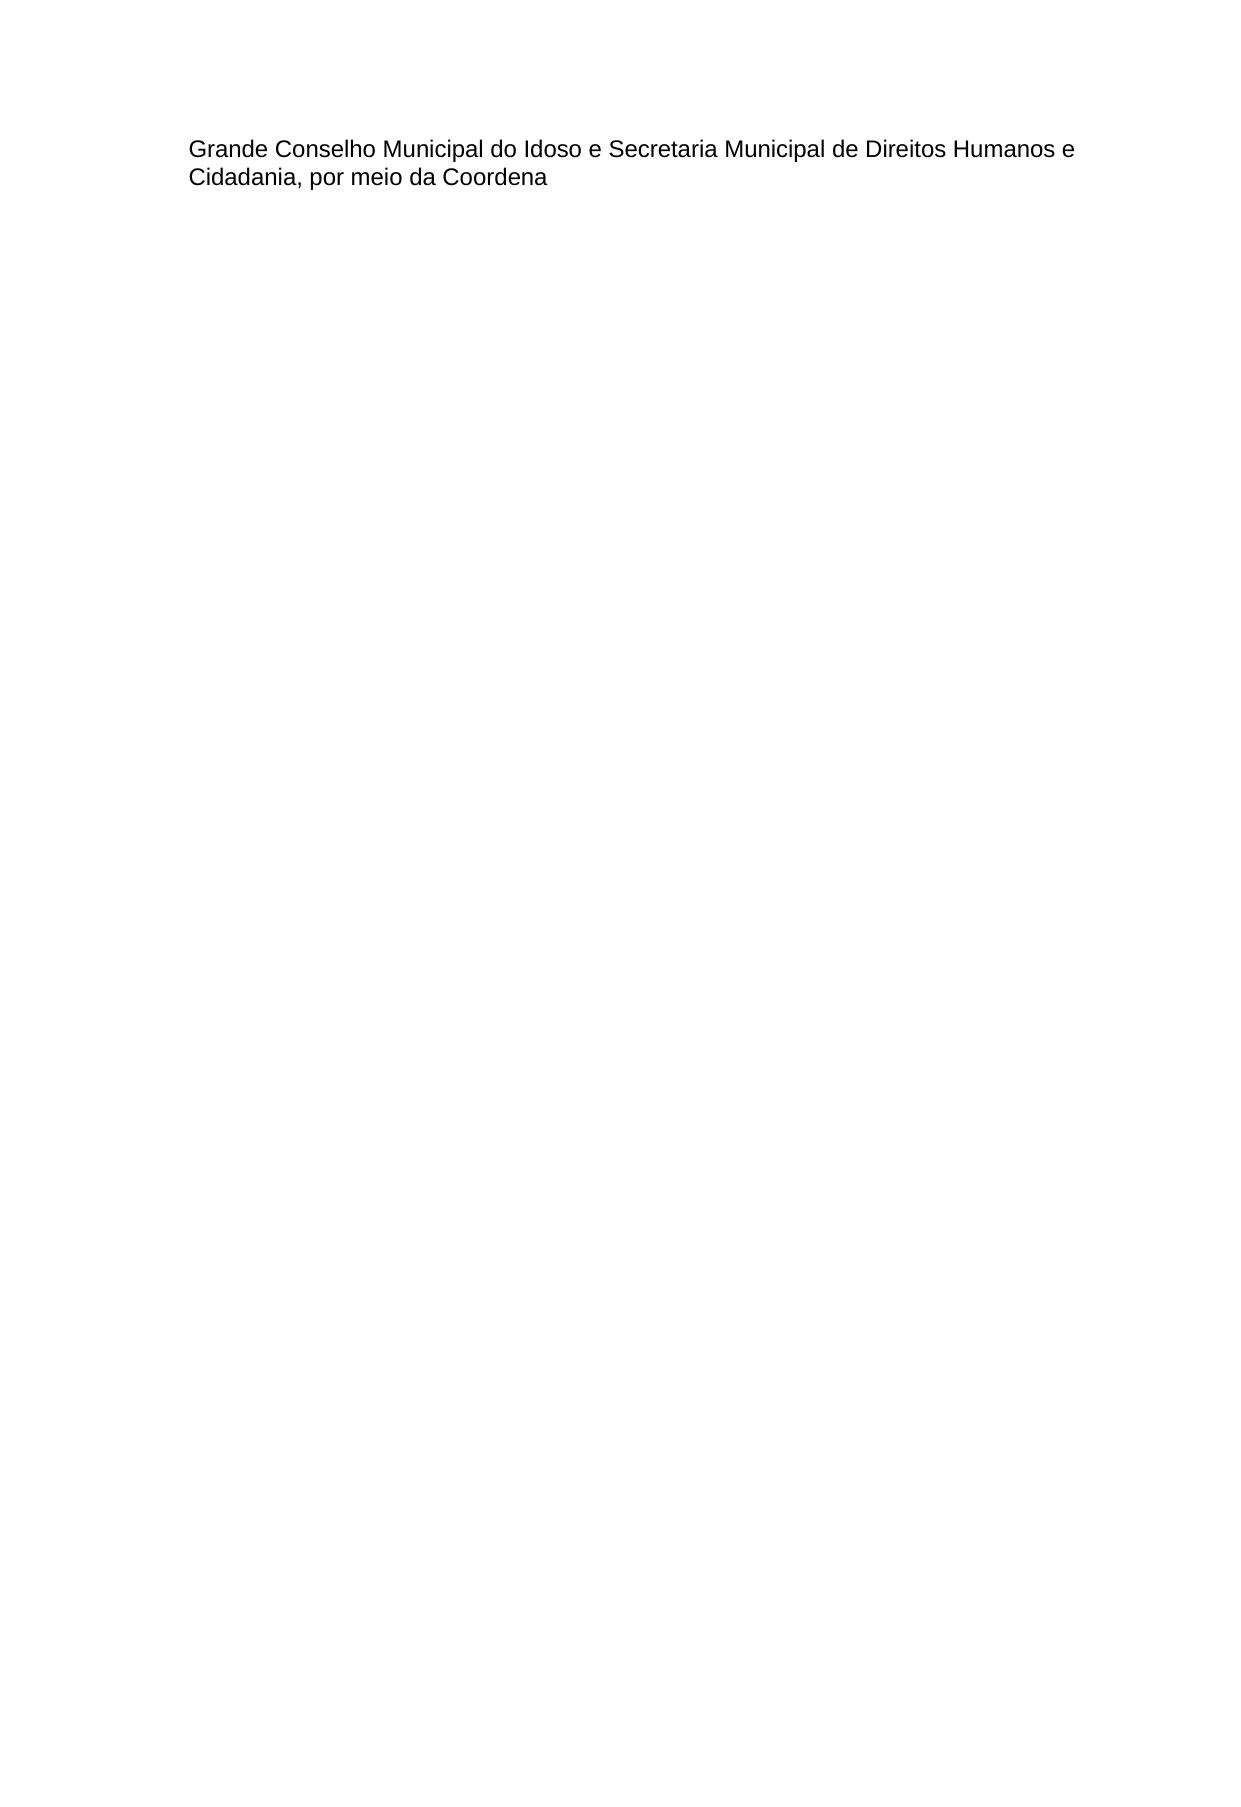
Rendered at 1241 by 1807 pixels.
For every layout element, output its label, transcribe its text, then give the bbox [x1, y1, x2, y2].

text Grande Conselho Municipal do Idoso e Secretaria Municipal de Direitos Humanos e Cidadania, por meio da Coordena [188, 135, 1079, 190]
